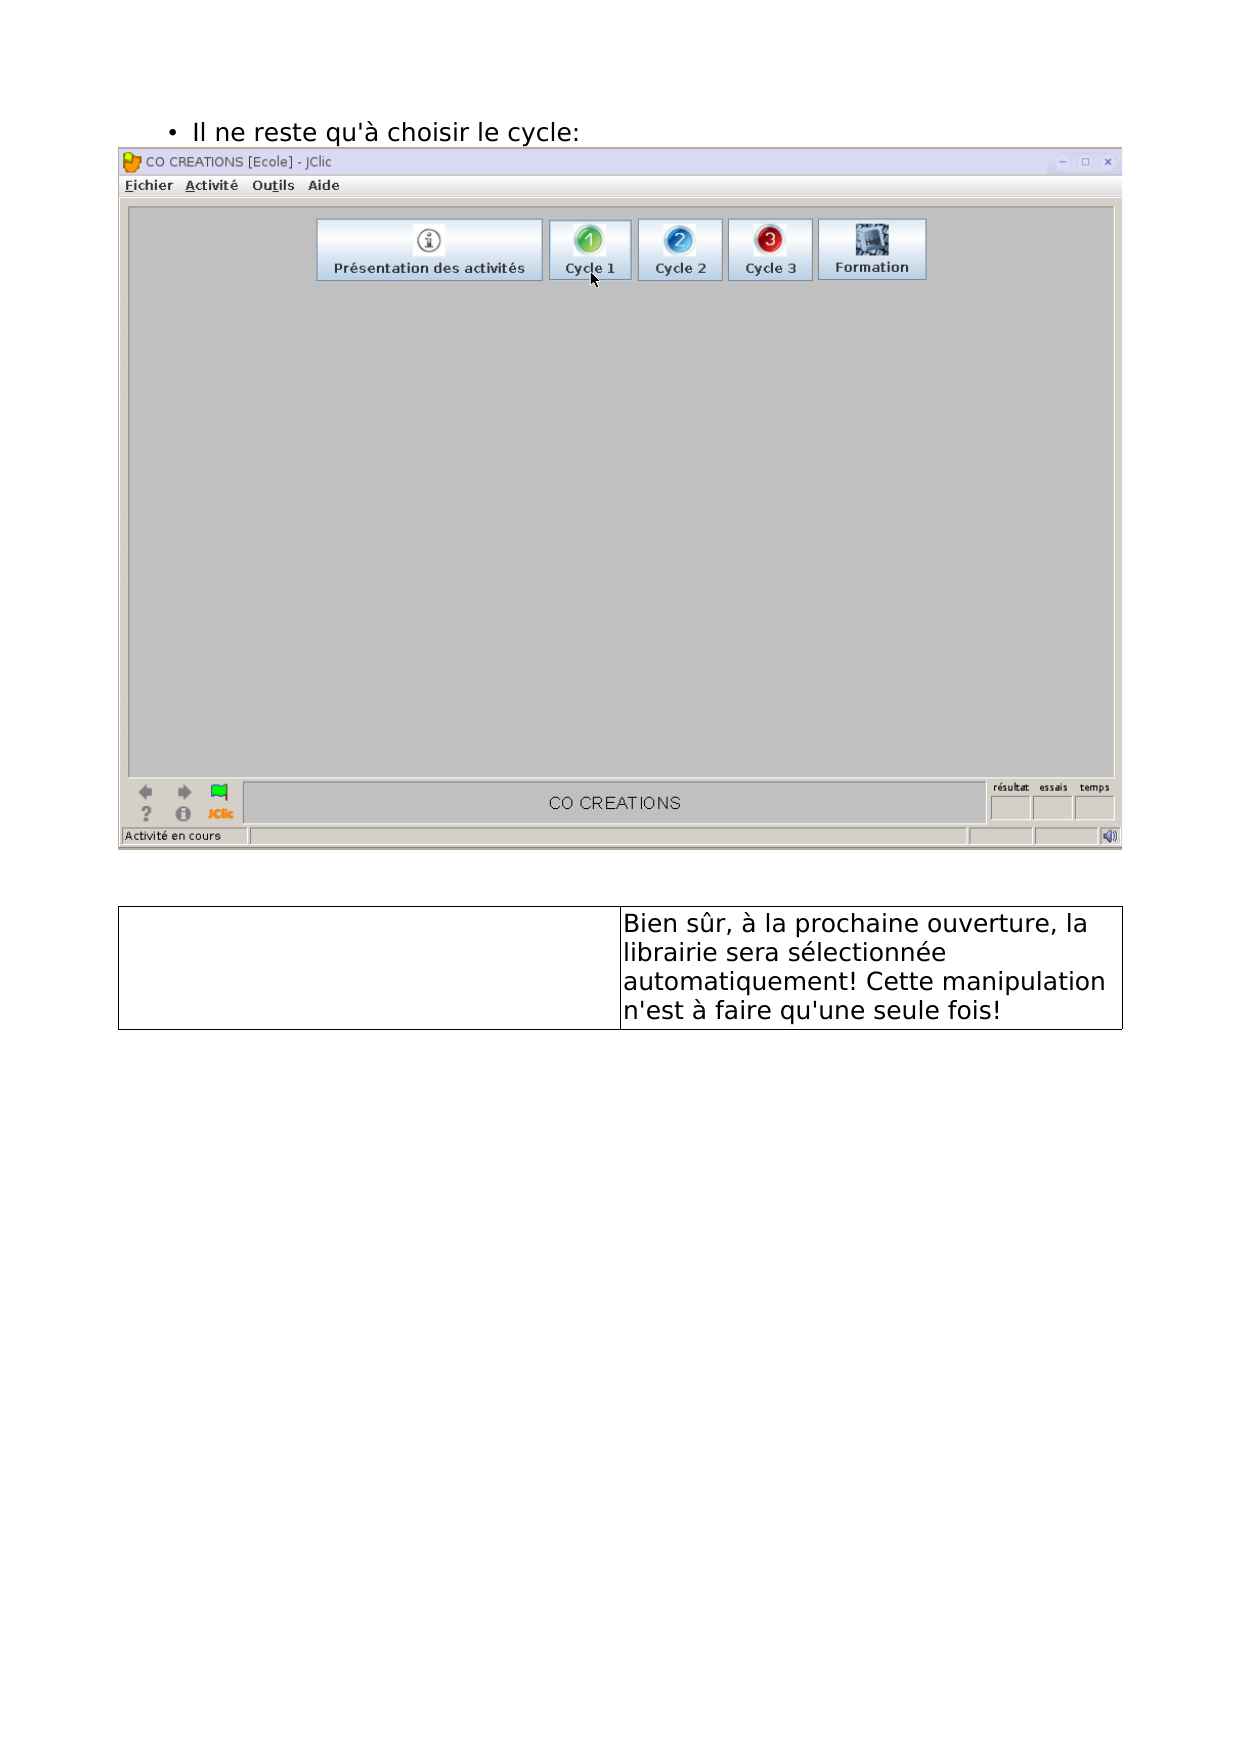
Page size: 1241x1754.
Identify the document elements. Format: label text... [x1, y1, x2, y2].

list Il ne reste qu'à choisir le cycle: [177, 118, 1122, 147]
table_header [119, 907, 620, 1029]
picture [118, 147, 1123, 850]
table_header Bien sûr, à la prochaine ouverture, la librairie sera sélectionnée automatiquement! Cette manipulation n'est à faire qu'une seule fois! [621, 907, 1122, 1029]
